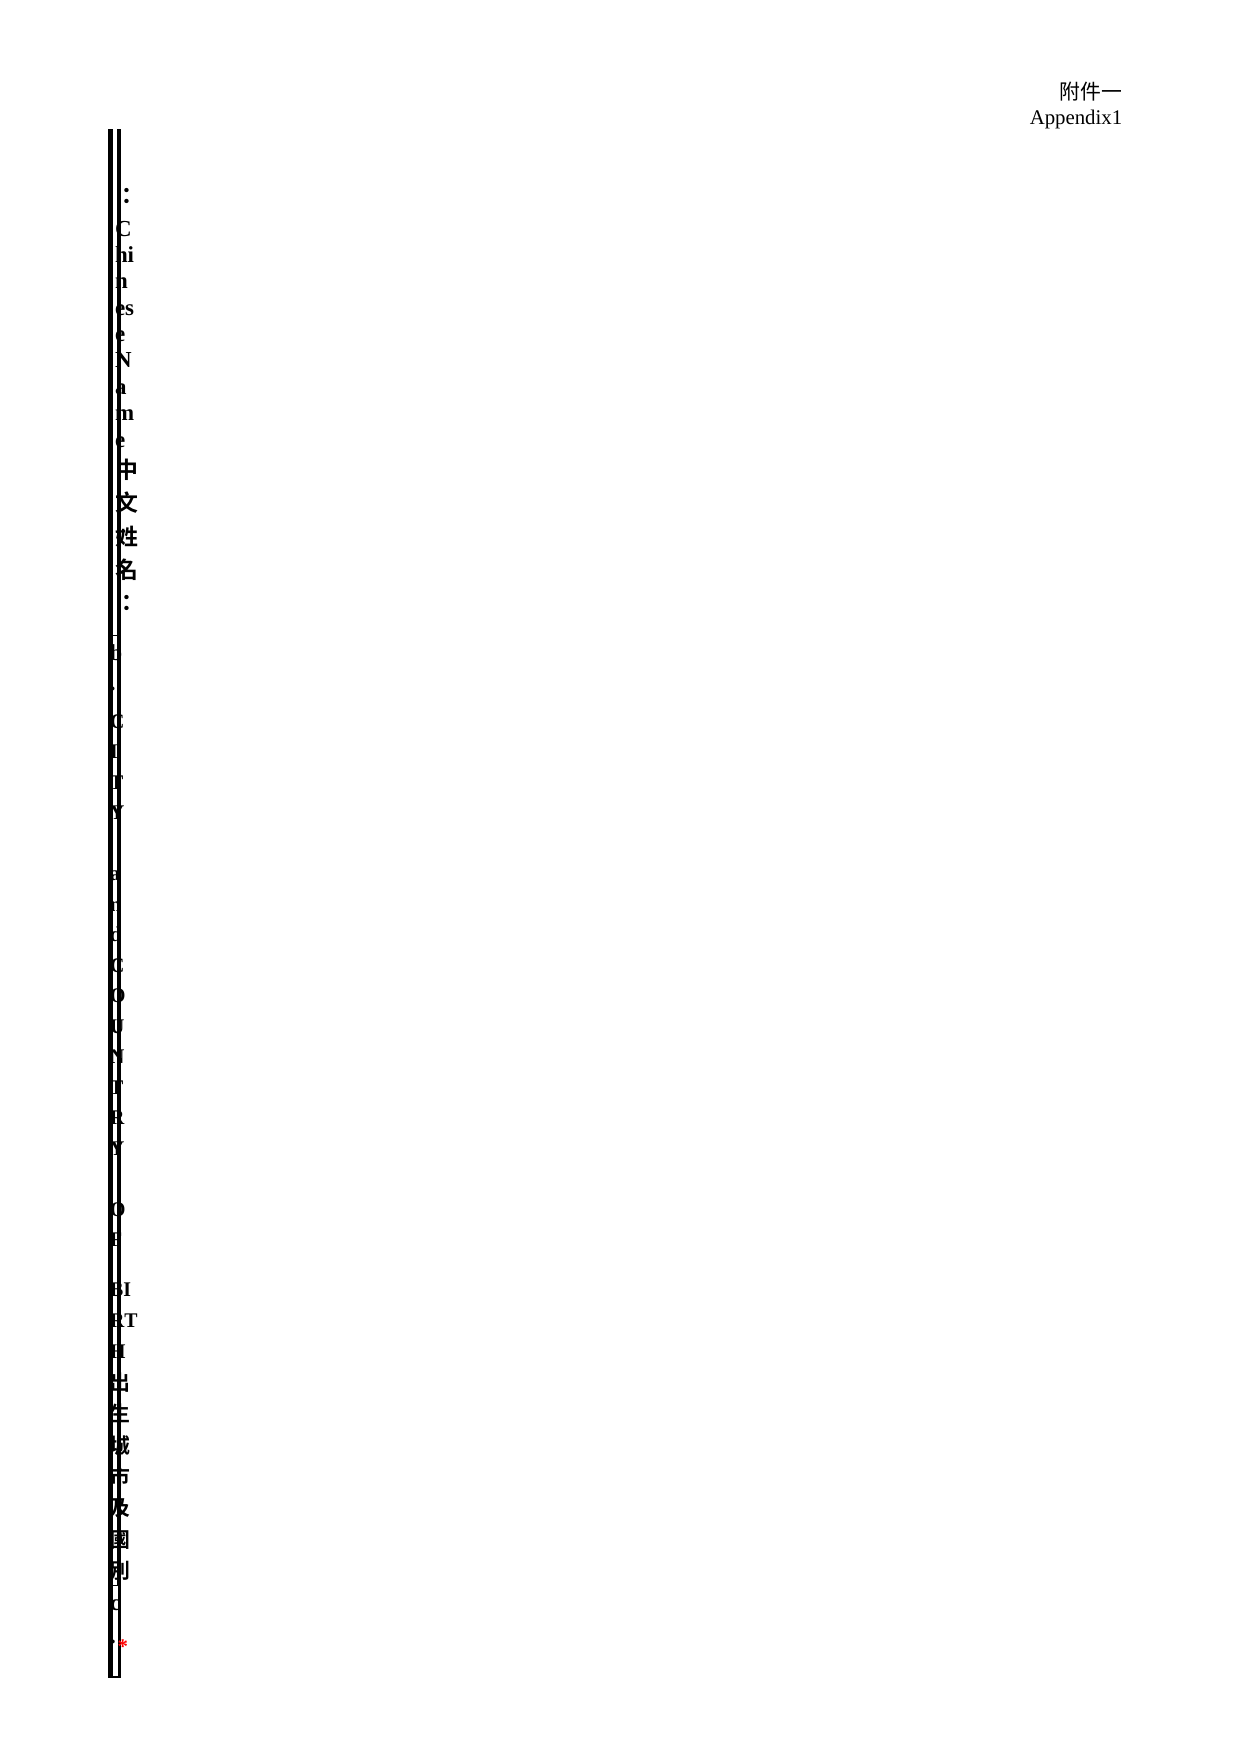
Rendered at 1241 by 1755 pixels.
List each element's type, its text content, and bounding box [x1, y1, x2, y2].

table_cell [113, 1215, 117, 1232]
table_cell [113, 1391, 117, 1407]
table_cell [113, 1358, 117, 1379]
table_cell [113, 758, 117, 775]
table_cell [113, 903, 117, 931]
table_cell [113, 810, 117, 870]
table_cell [113, 1327, 117, 1344]
table_cell [113, 789, 117, 805]
table_cell [113, 880, 117, 902]
table_cell [113, 1146, 117, 1203]
table_cell [113, 1476, 117, 1498]
table_cell [113, 727, 117, 744]
table_cell [113, 1094, 117, 1110]
table_cell [113, 1124, 117, 1141]
table_cell [113, 1451, 117, 1469]
table_cell [113, 1548, 117, 1561]
table_cell [113, 660, 117, 715]
table_cell [113, 1422, 117, 1449]
table_cell [113, 1032, 117, 1052]
table_cell [113, 971, 117, 989]
table_cell Chinese Name 中文姓名： [113, 213, 117, 635]
table_cell [113, 1572, 117, 1585]
table_cell [113, 941, 117, 959]
table_cell [113, 1246, 117, 1282]
table_cell [113, 1052, 117, 1080]
table_cell [113, 1296, 117, 1313]
table_cell [113, 636, 117, 659]
table_cell [113, 1509, 117, 1530]
table_cell [113, 1001, 117, 1019]
